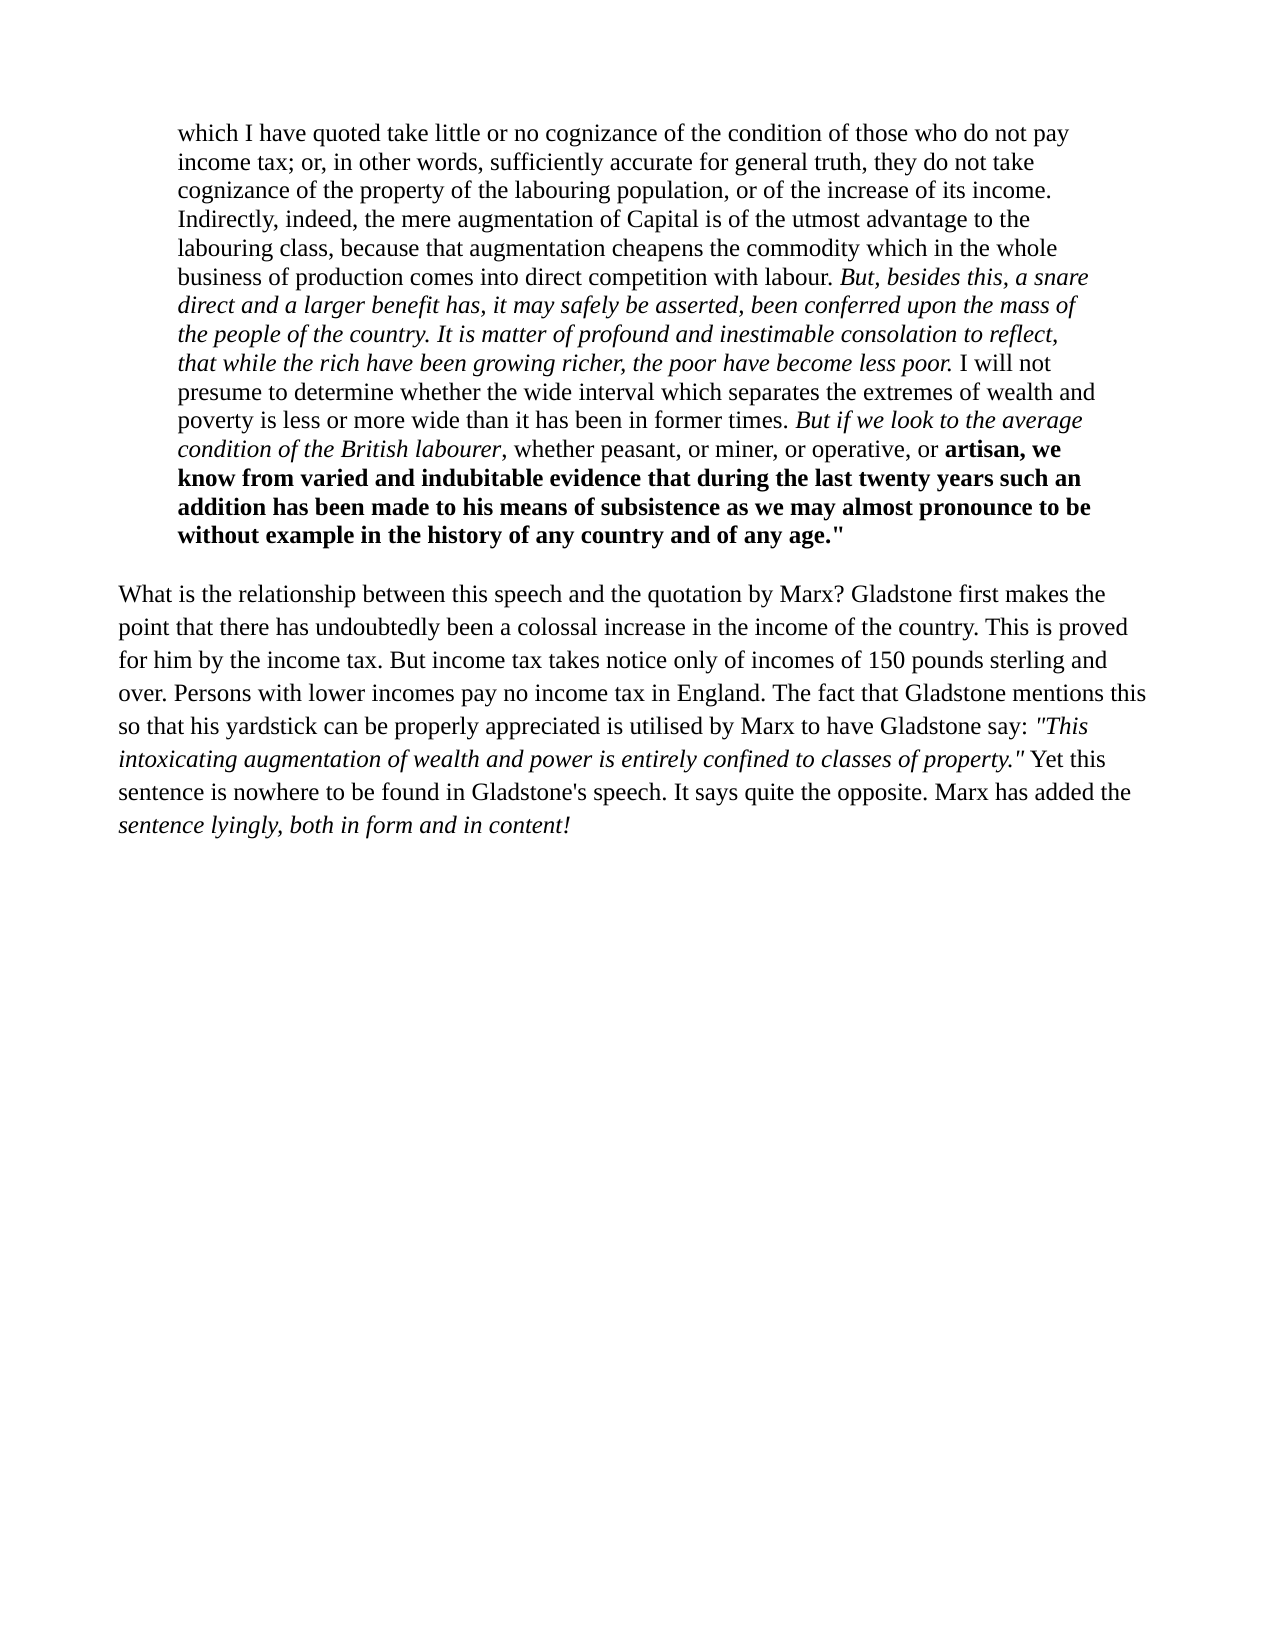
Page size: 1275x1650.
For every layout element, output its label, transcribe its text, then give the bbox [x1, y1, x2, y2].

text What is the relationship between this speech and the quotation by Marx? Gladstone first makes the point that there has undoubtedly been a colossal increase in the income of the country. This is proved for him by the income tax. But income tax takes notice only of incomes of 150 pounds sterling and over. Persons with lower incomes pay no income tax in England. The fact that Gladstone mentions this so that his yardstick can be properly appreciated is utilised by Marx to have Gladstone say: "This intoxicating augmentation of wealth and power is entirely confined to classes of property." Yet this sentence is nowhere to be found in Gladstone's speech. It says quite the opposite. Marx has added the sentence lyingly, both in form and in content! [118, 579, 1157, 839]
text which I have quoted take little or no cognizance of the condition of those who do not pay income tax; or, in other words, sufficiently accurate for general truth, they do not take cognizance of the property of the labouring population, or of the increase of its income. Indirectly, indeed, the mere augmentation of Capital is of the utmost advantage to the labouring class, because that augmentation cheapens the commodity which in the whole business of production comes into direct competition with labour. But, besides this, a snare direct and a larger benefit has, it may safely be asserted, been conferred upon the mass of the people of the country. It is matter of profound and inestimable consolation to reflect, that while the rich have been growing richer, the poor have become less poor. I will not presume to determine whether the wide interval which separates the extremes of wealth and poverty is less or more wide than it has been in former times. But if we look to the average condition of the British labourer, whether peasant, or miner, or operative, or artisan, we know from varied and indubitable evidence that during the last twenty years such an addition has been made to his means of subsistence as we may almost pronounce to be without example in the history of any country and of any age." [177, 118, 1098, 549]
